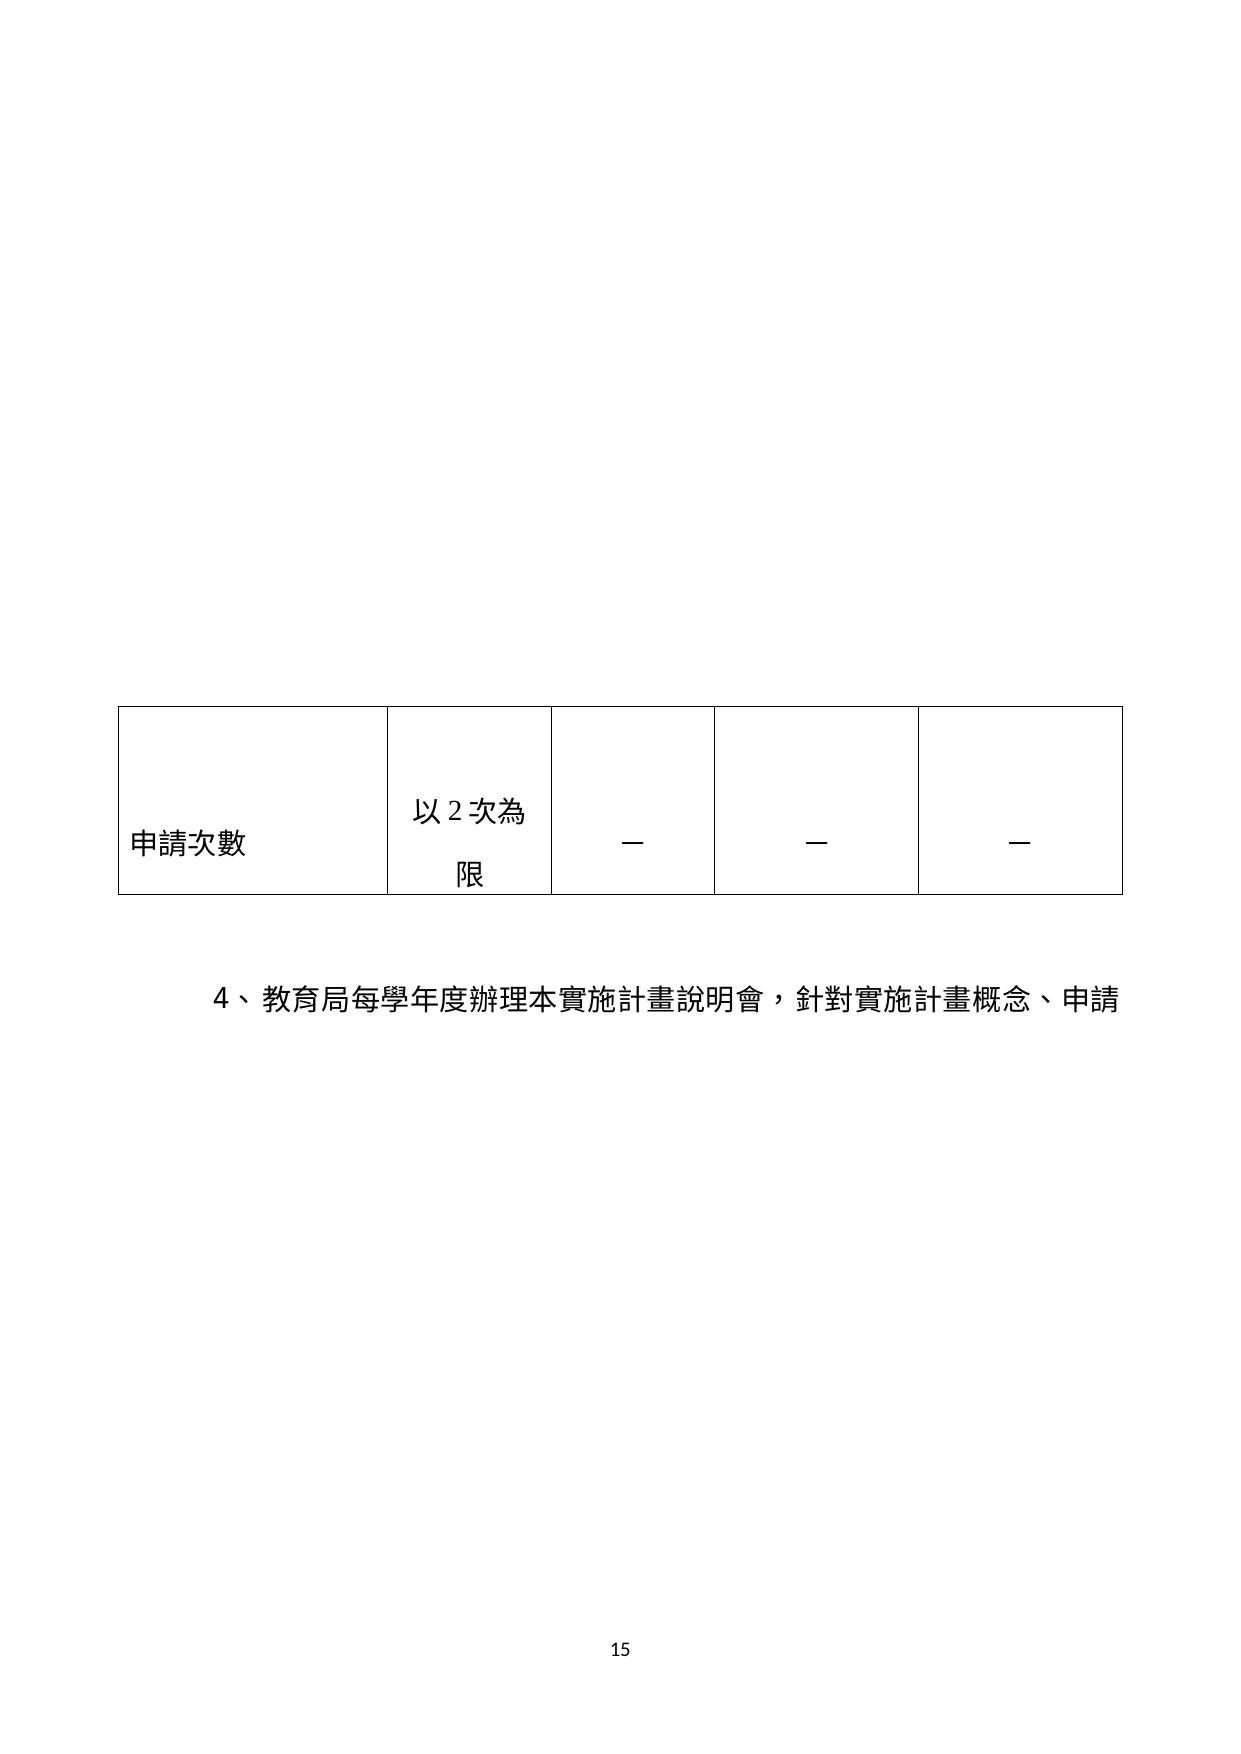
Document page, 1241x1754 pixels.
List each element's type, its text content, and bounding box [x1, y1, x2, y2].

table_cell － [552, 707, 714, 893]
table_cell 申請次數 [119, 707, 387, 893]
table_cell 以2次為限 [388, 707, 551, 893]
table_cell － [715, 707, 918, 893]
table_cell － [919, 707, 1122, 893]
list 教育局每學年度辦理本實施計畫說明會，針對實施計畫概念、申請 [212, 956, 1122, 1018]
